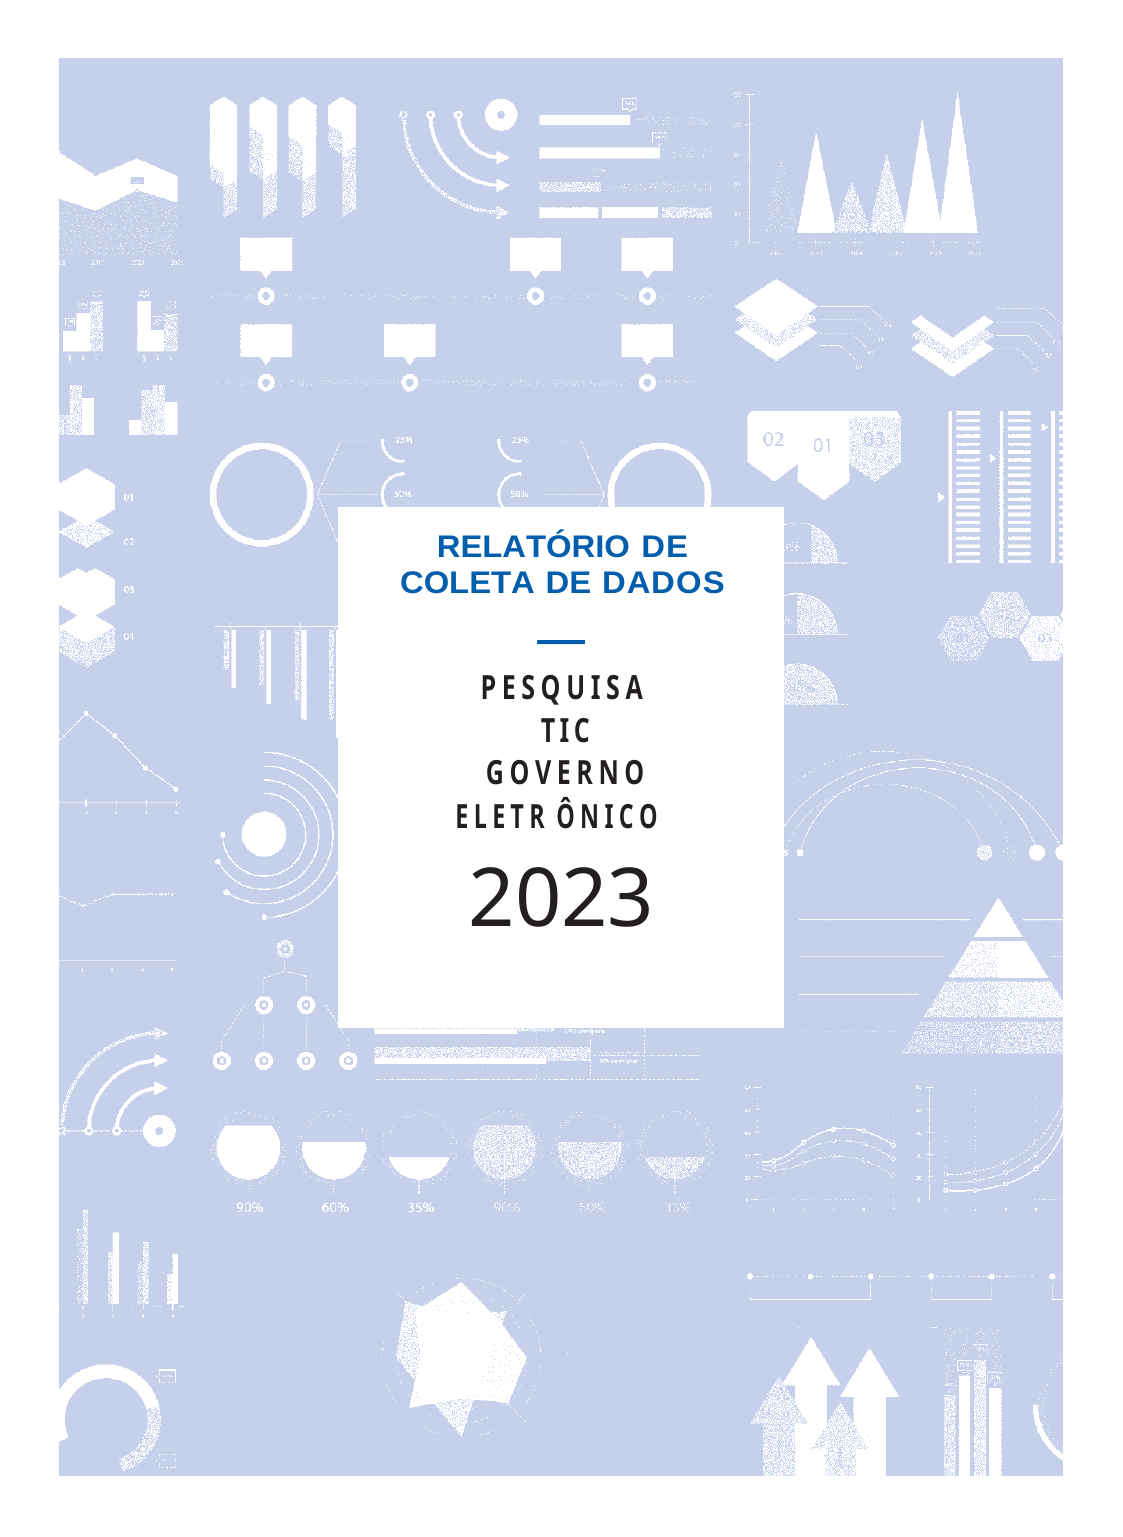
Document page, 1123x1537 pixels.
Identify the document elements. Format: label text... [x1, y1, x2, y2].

text — [48, 599, 59, 671]
text — [1063, 599, 1075, 671]
